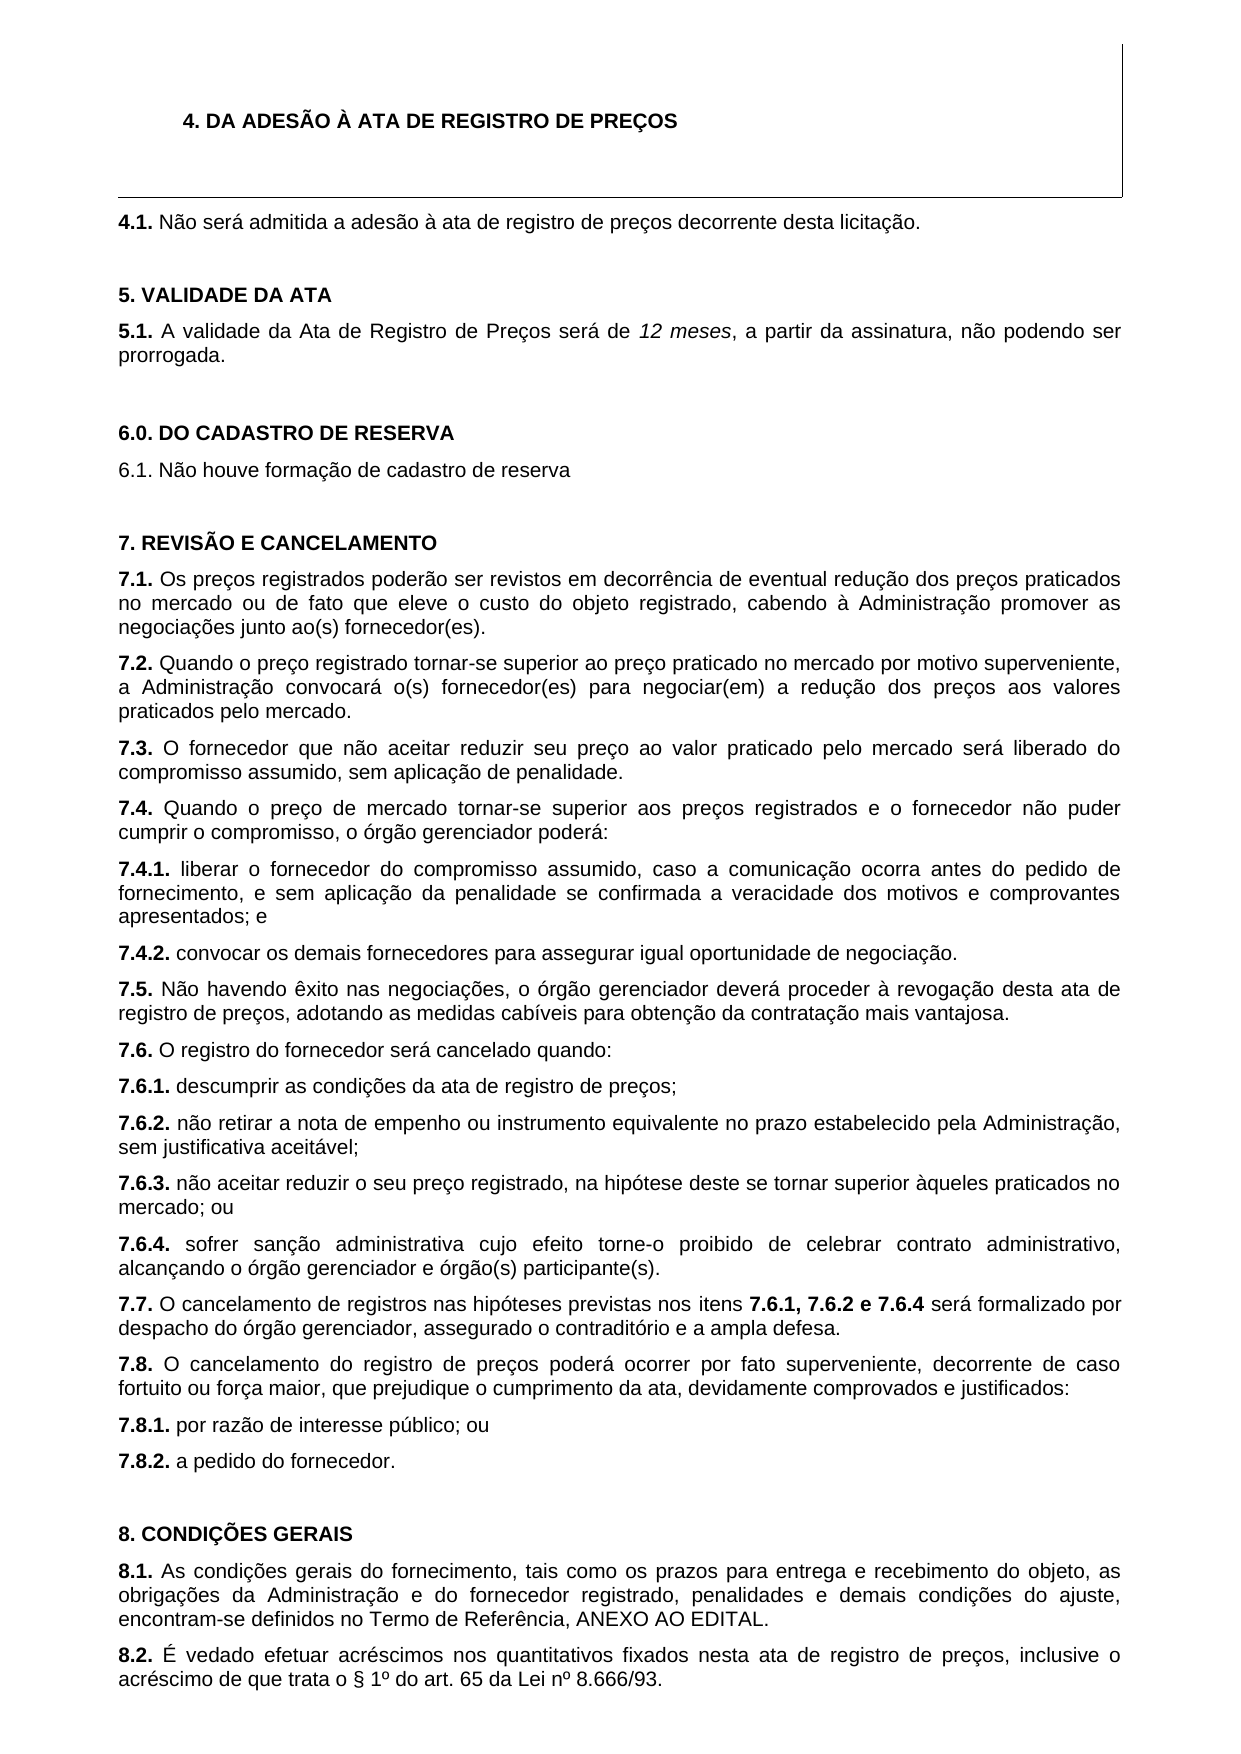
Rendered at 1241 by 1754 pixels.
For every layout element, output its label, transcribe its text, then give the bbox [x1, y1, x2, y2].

text 7.8. O cancelamento do registro de preços poderá ocorrer por fato superveniente, decorrente de caso fortuito ou força maior, que prejudique o cumprimento da ata, devidamente comprovados e justificados: [118, 1352, 1122, 1400]
text 7. REVISÃO E CANCELAMENTO [118, 530, 1122, 554]
text 7.4. Quando o preço de mercado tornar-se superior aos preços registrados e o fornecedor não puder cumprir o compromisso, o órgão gerenciador poderá: [118, 796, 1122, 844]
text 7.8.2. a pedido do fornecedor. [118, 1449, 1122, 1473]
text 7.3. O fornecedor que não aceitar reduzir seu preço ao valor praticado pelo mercado será liberado do compromisso assumido, sem aplicação de penalidade. [118, 736, 1122, 783]
text 7.2. Quando o preço registrado tornar-se superior ao preço praticado no mercado por motivo superveniente, a Administração convocará o(s) fornecedor(es) para negociar(em) a redução dos preços aos valores praticados pelo mercado. [118, 651, 1122, 723]
text 5. VALIDADE DA ATA [118, 283, 1122, 307]
text 7.1. Os preços registrados poderão ser revistos em decorrência de eventual redução dos preços praticados no mercado ou de fato que eleve o custo do objeto registrado, cabendo à Administração promover as negociações junto ao(s) fornecedor(es). [118, 567, 1122, 639]
text 7.4.1. liberar o fornecedor do compromisso assumido, caso a comunicação ocorra antes do pedido de fornecimento, e sem aplicação da penalidade se confirmada a veracidade dos motivos e comprovantes apresentados; e [118, 856, 1122, 928]
text 7.6.2. não retirar a nota de empenho ou instrumento equivalente no prazo estabelecido pela Administração, sem justificativa aceitável; [118, 1111, 1122, 1158]
text 8.2. É vedado efetuar acréscimos nos quantitativos fixados nesta ata de registro de preços, inclusive o acréscimo de que trata o § 1º do art. 65 da Lei nº 8.666/93. [118, 1643, 1122, 1691]
text 8.1. As condições gerais do fornecimento, tais como os prazos para entrega e recebimento do objeto, as obrigações da Administração e do fornecedor registrado, penalidades e demais condições do ajuste, encontram-se definidos no Termo de Referência, ANEXO AO EDITAL. [118, 1558, 1122, 1630]
text 7.5. Não havendo êxito nas negociações, o órgão gerenciador deverá proceder à revogação desta ata de registro de preços, adotando as medidas cabíveis para obtenção da contratação mais vantajosa. [118, 977, 1122, 1025]
text 7.6.4. sofrer sanção administrativa cujo efeito torne-o proibido de celebrar contrato administrativo, alcançando o órgão gerenciador e órgão(s) participante(s). [118, 1231, 1122, 1279]
text 6.0. DO CADASTRO DE RESERVA [118, 421, 1122, 445]
text 7.6.1. descumprir as condições da ata de registro de preços; [118, 1074, 1122, 1098]
text 7.4.2. convocar os demais fornecedores para assegurar igual oportunidade de negociação. [118, 941, 1122, 965]
text 5.1. A validade da Ata de Registro de Preços será de 12 meses, a partir da assinatura, não podendo ser prorrogada. [118, 319, 1122, 367]
text 8. CONDIÇÕES GERAIS [118, 1522, 1122, 1546]
text 7.6. O registro do fornecedor será cancelado quando: [118, 1038, 1122, 1062]
text 6.1. Não houve formação de cadastro de reserva [118, 457, 1122, 481]
text 4. DA ADESÃO À ATA DE REGISTRO DE PREÇOS [118, 44, 1122, 197]
text 4.1. Não será admitida a adesão à ata de registro de preços decorrente desta licitação. [118, 210, 1122, 234]
text 7.7. O cancelamento de registros nas hipóteses previstas nos itens 7.6.1, 7.6.2 e 7.6.4 será formalizado por despacho do órgão gerenciador, assegurado o contraditório e a ampla defesa. [118, 1292, 1122, 1340]
text 7.8.1. por razão de interesse público; ou [118, 1413, 1122, 1437]
text 7.6.3. não aceitar reduzir o seu preço registrado, na hipótese deste se tornar superior àqueles praticados no mercado; ou [118, 1171, 1122, 1219]
